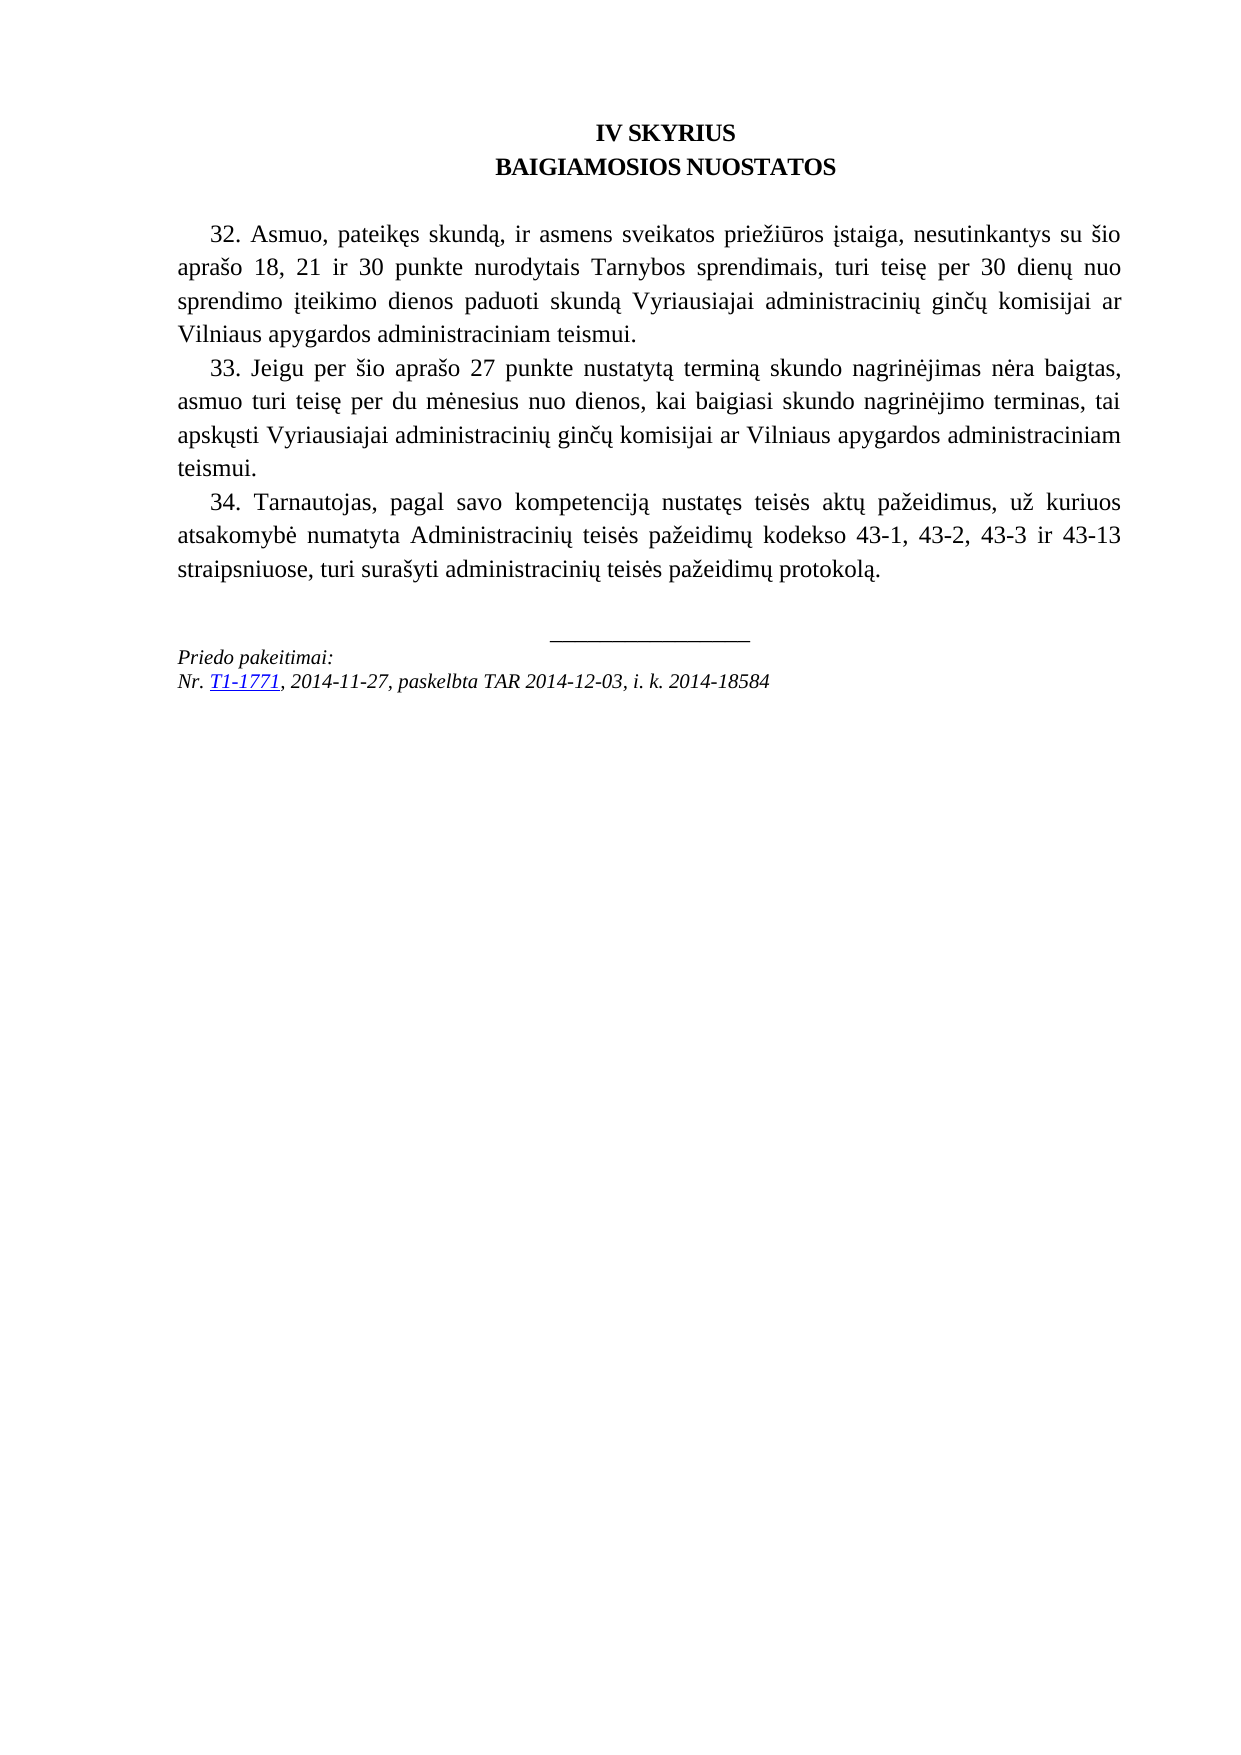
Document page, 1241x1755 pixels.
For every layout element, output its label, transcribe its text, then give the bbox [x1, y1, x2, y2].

text ________________ [177, 616, 1122, 645]
text 34. Tarnautojas, pagal savo kompetenciją nustatęs teisės aktų pažeidimus, už kuriuos atsakomybė numatyta Administracinių teisės pažeidimų kodekso 43-1, 43-2, 43-3 ir 43-13 straipsniuose, turi surašyti administracinių teisės pažeidimų protokolą. [177, 487, 1122, 583]
text 32. Asmuo, pateikęs skundą, ir asmens sveikatos priežiūros įstaiga, nesutinkantys su šio aprašo 18, 21 ir 30 punkte nurodytais Tarnybos sprendimais, turi teisę per 30 dienų nuo sprendimo įteikimo dienos paduoti skundą Vyriausiajai administracinių ginčų komisijai ar Vilniaus apygardos administraciniam teismui. [177, 219, 1122, 348]
text IV SKYRIUS [177, 118, 1122, 147]
text BAIGIAMOSIOS NUOSTATOS [177, 152, 1122, 180]
text Priedo pakeitimai: [177, 645, 1122, 669]
text Nr. T1-1771, 2014-11-27, paskelbta TAR 2014-12-03, i. k. 2014-18584 [177, 669, 1122, 693]
text 33. Jeigu per šio aprašo 27 punkte nustatytą terminą skundo nagrinėjimas nėra baigtas, asmuo turi teisę per du mėnesius nuo dienos, kai baigiasi skundo nagrinėjimo terminas, tai apskųsti Vyriausiajai administracinių ginčų komisijai ar Vilniaus apygardos administraciniam teismui. [177, 353, 1122, 482]
